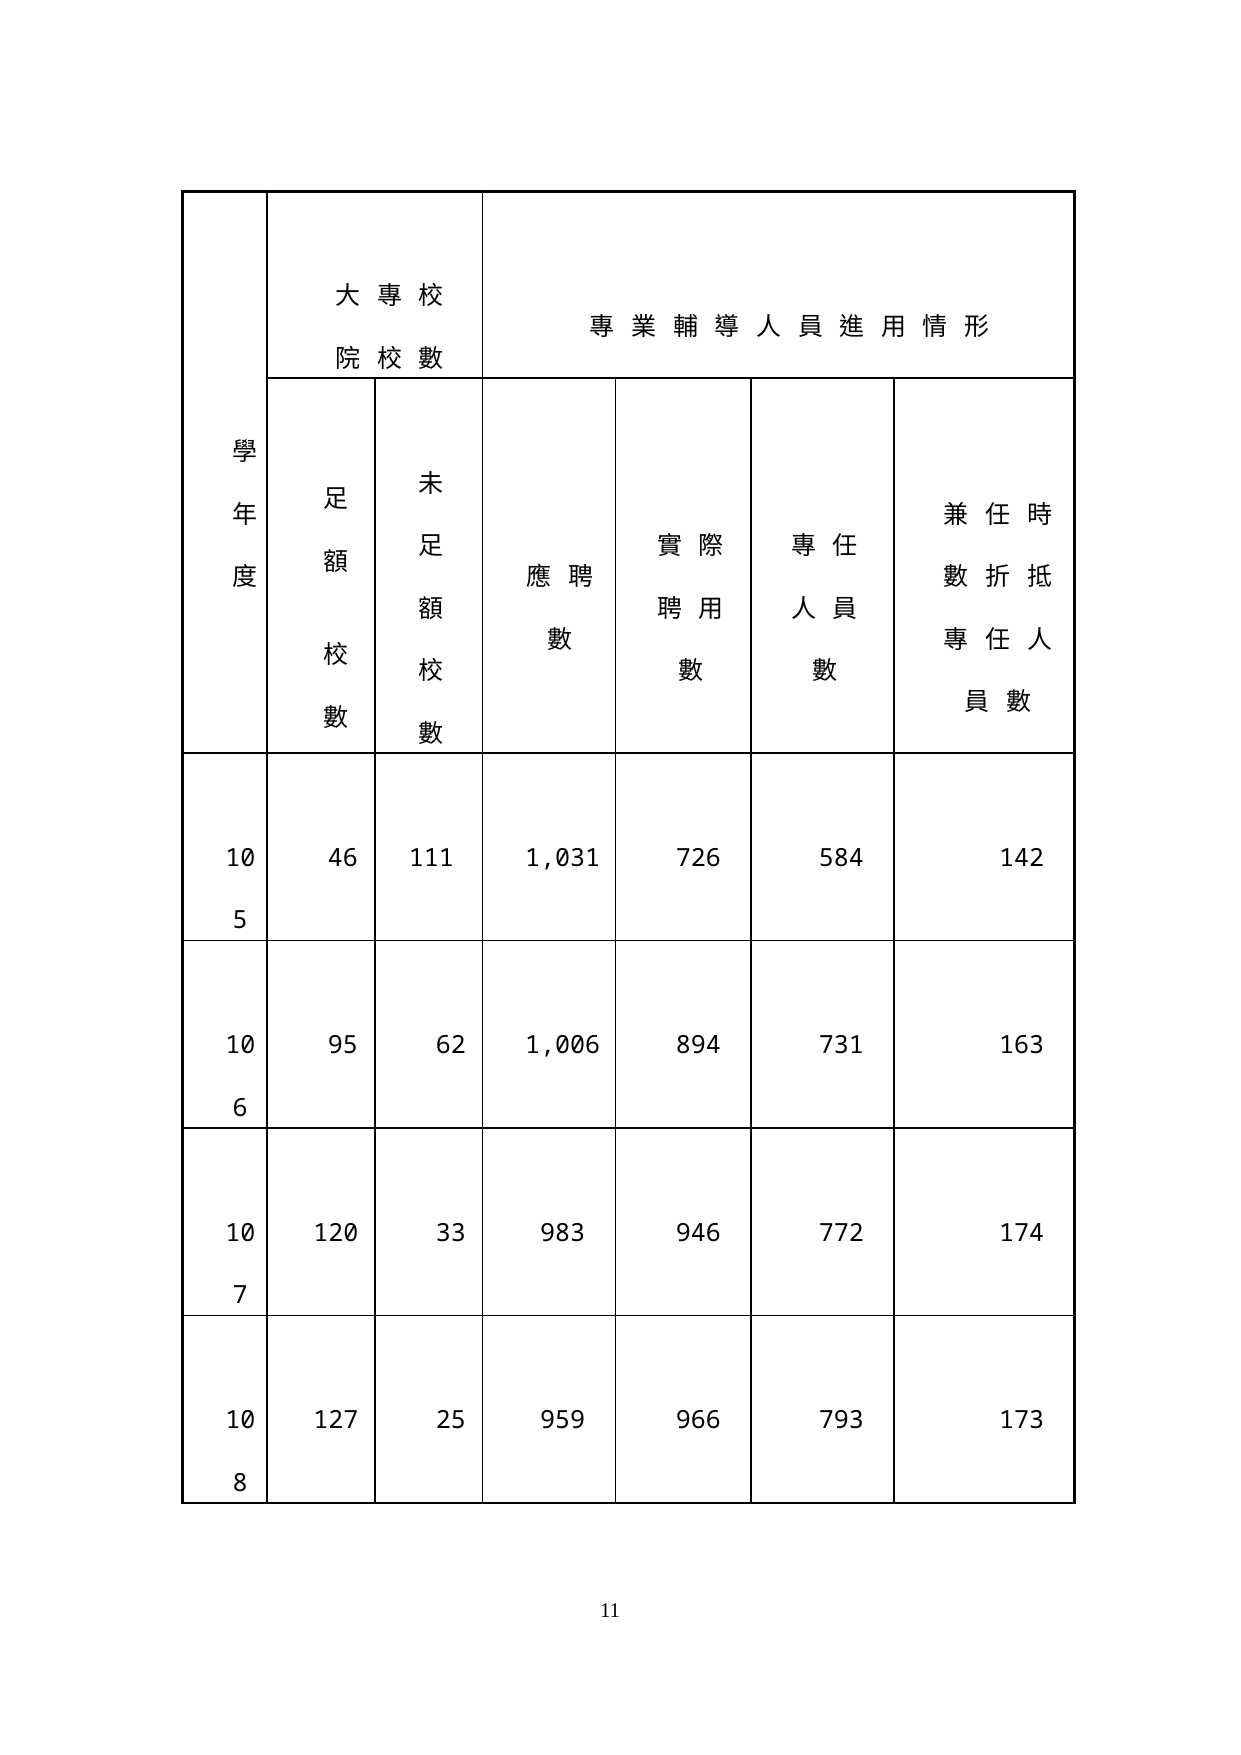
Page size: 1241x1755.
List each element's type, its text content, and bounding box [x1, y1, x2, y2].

table_cell 983 [483, 1129, 615, 1314]
table_cell 62 [376, 941, 482, 1127]
table_cell 33 [376, 1129, 482, 1314]
table_cell 95 [268, 941, 374, 1127]
table_cell 726 [616, 754, 750, 939]
table_cell 793 [752, 1316, 893, 1502]
table_cell 未足額校數 [376, 379, 482, 752]
table_cell 111 [376, 754, 482, 939]
table_cell 105 [184, 754, 266, 939]
table_cell 173 [895, 1316, 1073, 1502]
table_cell 127 [268, 1316, 374, 1502]
table_cell 46 [268, 754, 374, 939]
table_header 專業輔導人員進用情形 [483, 193, 1073, 377]
table_header 學年度 [184, 193, 266, 752]
table_header 大專校院校數 [268, 193, 482, 377]
table_cell 966 [616, 1316, 750, 1502]
table_cell 731 [752, 941, 893, 1127]
table_cell 142 [895, 754, 1073, 939]
table_cell 584 [752, 754, 893, 939]
table_cell 174 [895, 1129, 1073, 1314]
table_cell 1,006 [483, 941, 615, 1127]
table_cell 兼任時數折抵專任人員數 [895, 379, 1073, 752]
table_cell 894 [616, 941, 750, 1127]
table_cell 25 [376, 1316, 482, 1502]
table_cell 實際 聘用數 [616, 379, 750, 752]
table_cell 1,031 [483, 754, 615, 939]
table_cell 107 [184, 1129, 266, 1314]
table_cell 946 [616, 1129, 750, 1314]
table_cell 108 [184, 1316, 266, 1502]
table_cell 120 [268, 1129, 374, 1314]
table_cell 應聘數 [483, 379, 615, 752]
table_cell 足額 校數 [268, 379, 374, 752]
table_cell 163 [895, 941, 1073, 1127]
table_cell 專任 人員數 [752, 379, 893, 752]
table_cell 959 [483, 1316, 615, 1502]
table_cell 772 [752, 1129, 893, 1314]
table_cell 106 [184, 941, 266, 1127]
